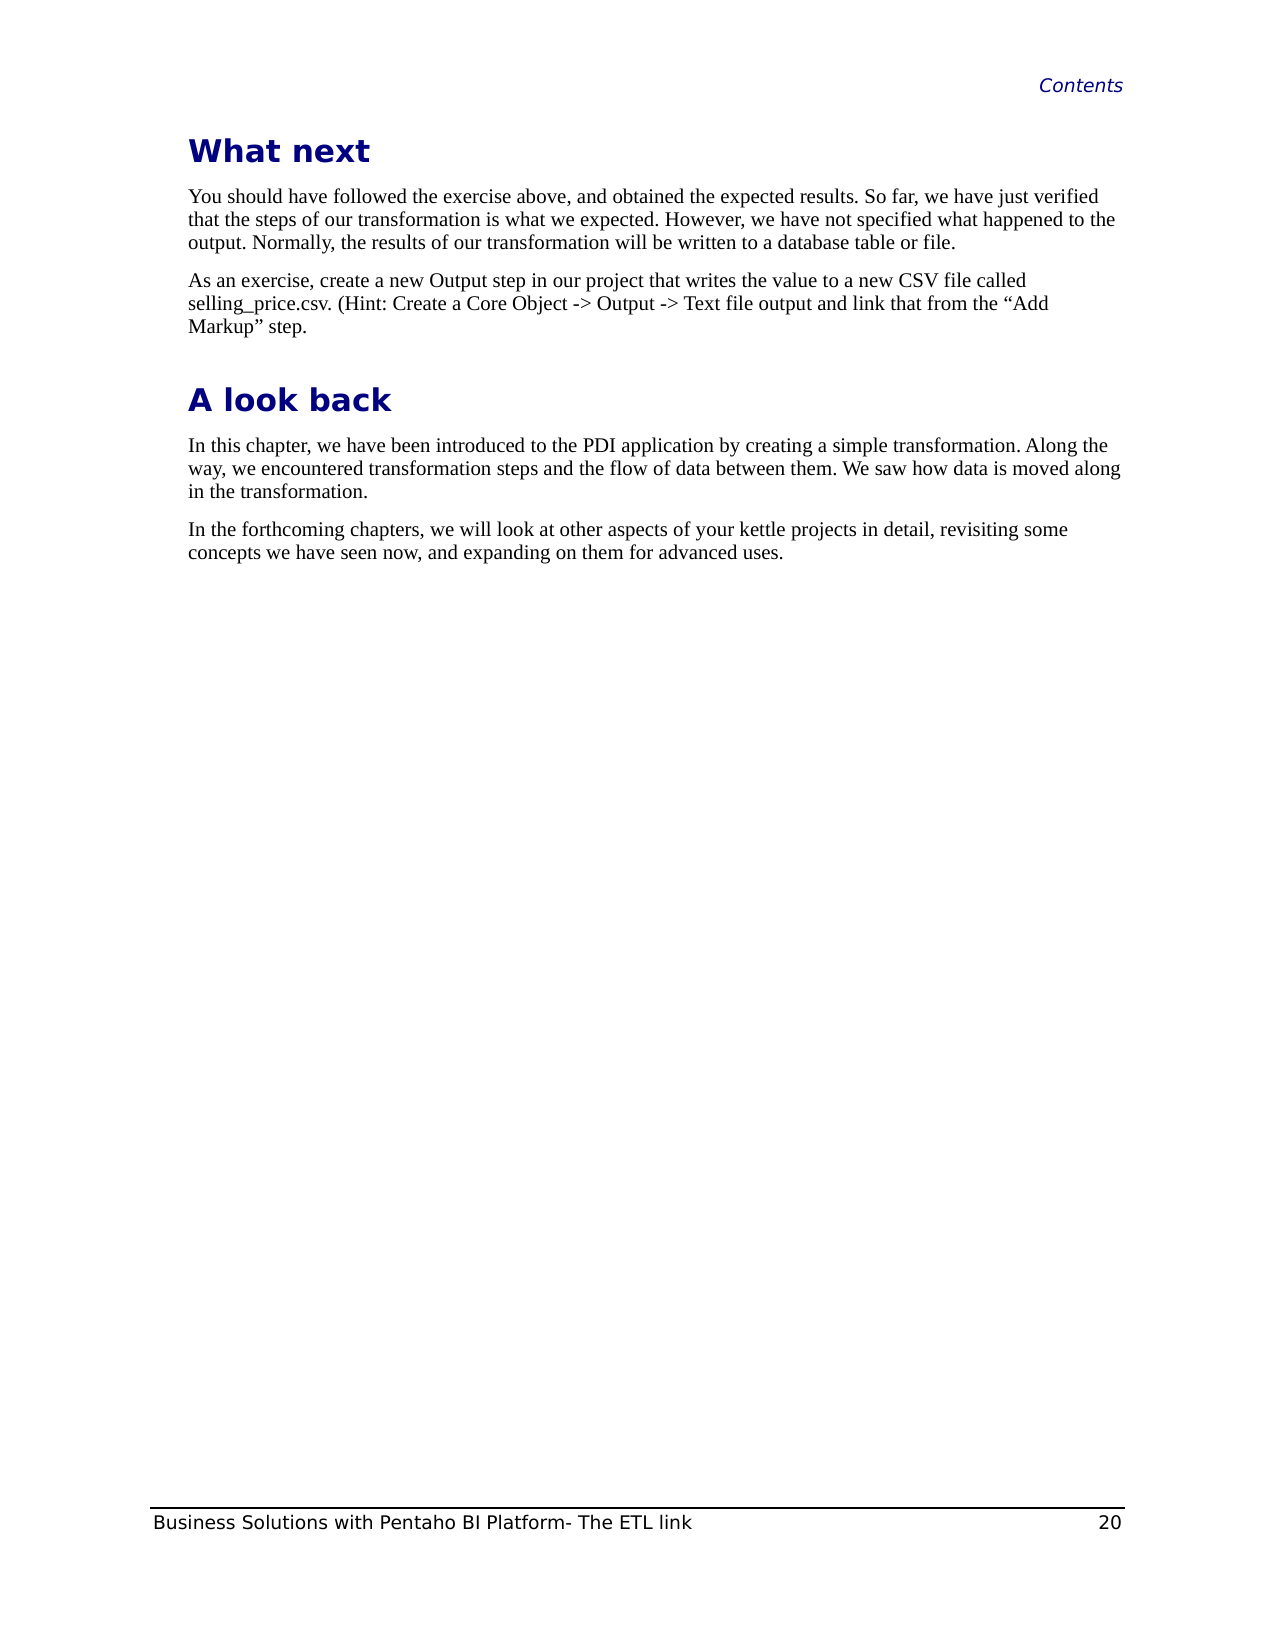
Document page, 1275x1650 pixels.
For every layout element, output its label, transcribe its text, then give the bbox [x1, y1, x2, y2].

subtitle A look back [188, 383, 1125, 419]
text In this chapter, we have been introduced to the PDI application by creating a simple transformation. Along the way, we encountered transformation steps and the flow of data between them. We saw how data is moved along in the transformation. [188, 434, 1125, 503]
subtitle What next [188, 134, 1125, 170]
text In the forthcoming chapters, we will look at other aspects of your kettle projects in detail, revisiting some concepts we have seen now, and expanding on them for advanced uses. [188, 518, 1125, 564]
text You should have followed the exercise above, and obtained the expected results. So far, we have just verified that the steps of our transformation is what we expected. However, we have not specified what happened to the output. Normally, the results of our transformation will be written to a database table or file. [188, 185, 1125, 254]
text As an exercise, create a new Output step in our project that writes the value to a new CSV file called selling_price.csv. (Hint: Create a Core Object -> Output -> Text file output and link that from the “Add Markup” step. [188, 269, 1125, 338]
